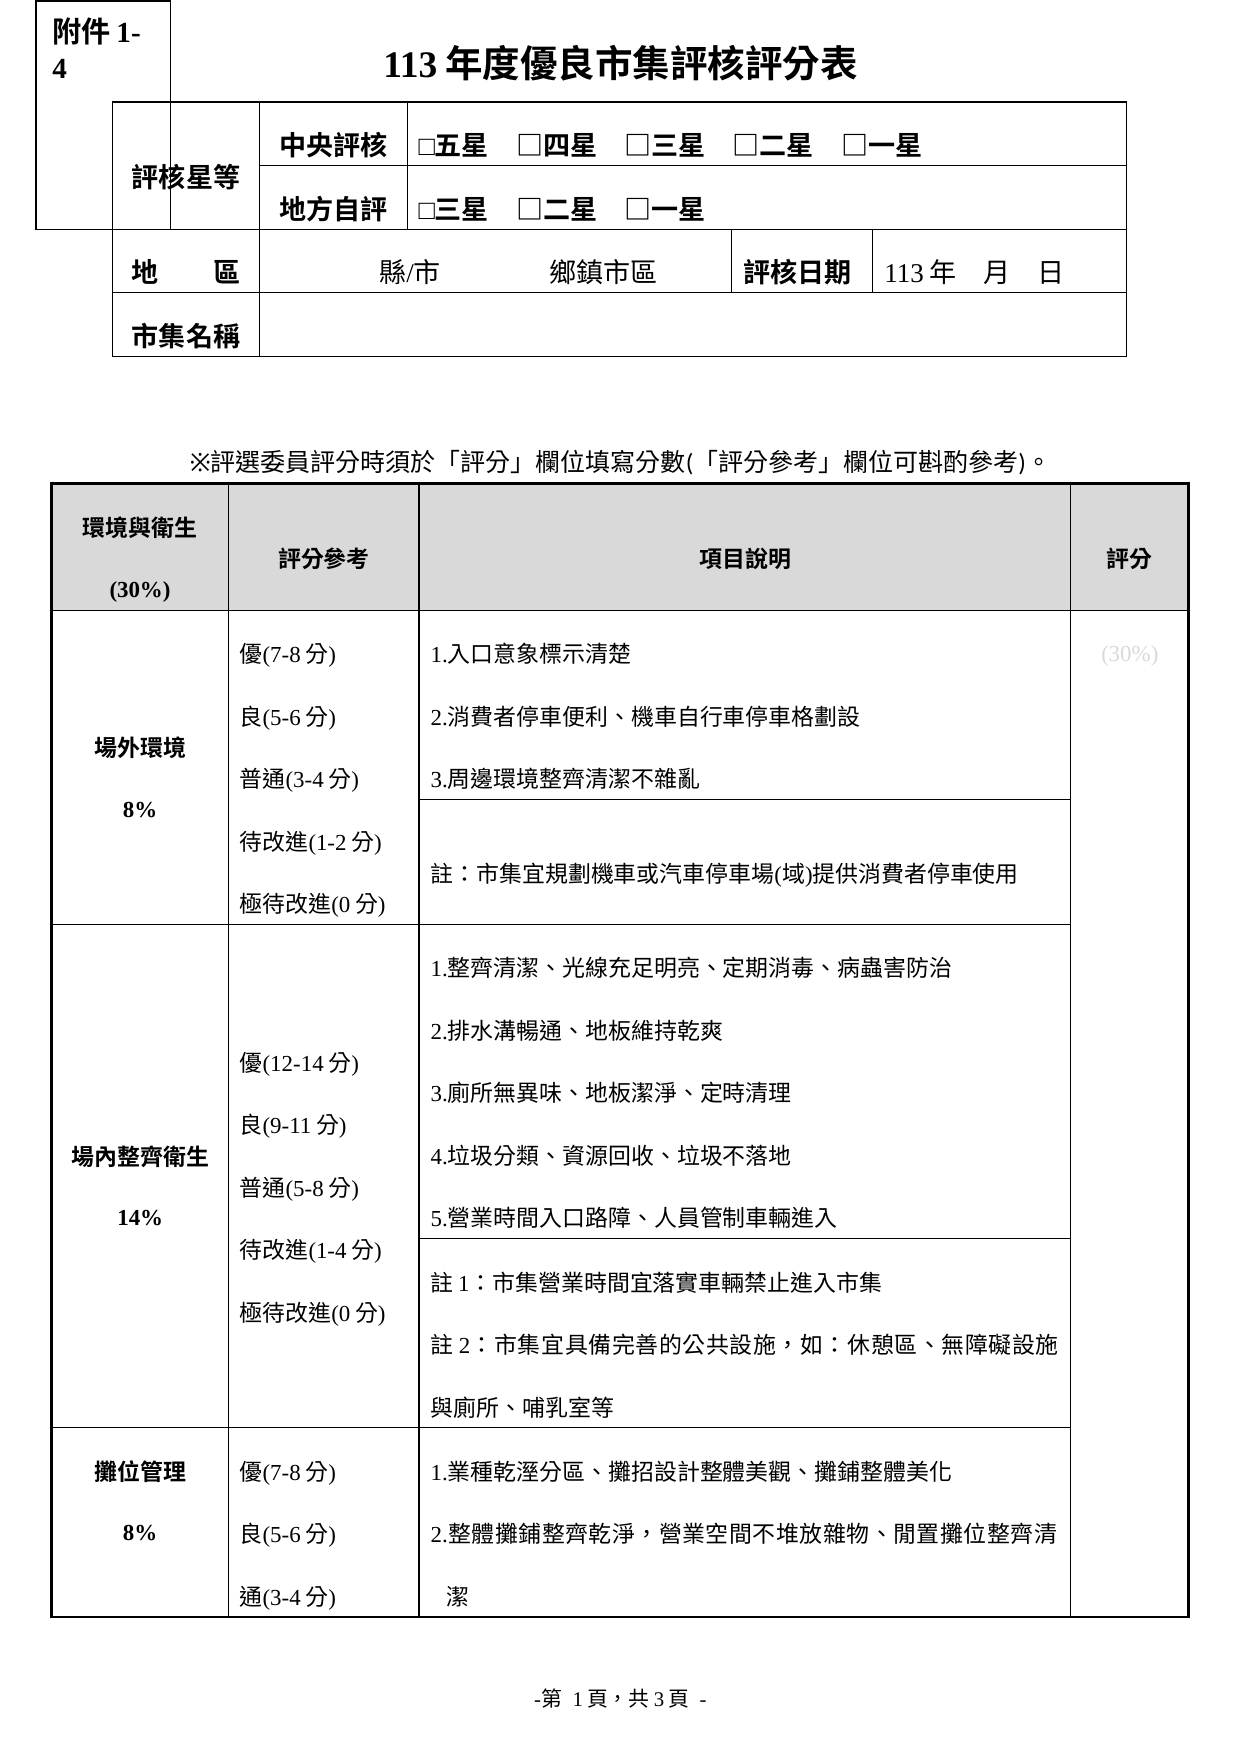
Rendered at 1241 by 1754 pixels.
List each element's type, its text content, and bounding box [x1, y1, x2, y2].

table_cell 場外環境 8% [53, 611, 228, 924]
table_cell 市集名稱 [113, 293, 259, 356]
table_cell 優(7-8分) 良(5-6分) 通(3-4分) [229, 1428, 418, 1616]
table_cell 113年 月 日 [873, 230, 1126, 292]
table_header 中央評核 [260, 103, 407, 165]
table_cell 1.整齊清潔、光線充足明亮、定期消毒、病蟲害防治 2.排水溝暢通、地板維持乾爽 3.廁所無異味、地板潔淨、定時清理 4.垃圾分類、資源回收、垃圾不落地 5.營業時間入口路障、人員管制車輛進入 [420, 925, 1070, 1238]
table_cell 優(12-14分) 良(9-11分) 普通(5-8分) 待改進(1-4分) 極待改進(0分) [229, 925, 418, 1427]
table_header □五星 □四星 □三星 □二星 □一星 [408, 103, 1126, 165]
table_cell 縣/市 鄉鎮市區 [260, 230, 731, 292]
table_cell 優(7-8分) 良(5-6分) 普通(3-4分) 待改進(1-2分) 極待改進(0分) [229, 611, 418, 924]
subtitle 113年度優良市集評核評分表 [171, 19, 1128, 82]
table_header 評分參考 [229, 485, 418, 610]
table_header 評分 [1071, 485, 1187, 610]
table_header 環境與衛生 (30%) [53, 485, 228, 610]
table_cell 註1：市集營業時間宜落實車輛禁止進入市集 註2：市集宜具備完善的公共設施，如：休憩區、無障礙設施與廁所、哺乳室等 [420, 1239, 1070, 1427]
table_cell (30%) [1071, 611, 1187, 1616]
table_cell □三星 □二星 □一星 [408, 166, 1126, 228]
table_cell 地方自評 [260, 166, 407, 228]
table_header 項目說明 [420, 485, 1070, 610]
table_cell 註：市集宜規劃機車或汽車停車場(域)提供消費者停車使用 [420, 800, 1070, 924]
subtitle 113年度優良市集評核評分表 [37, 2, 170, 229]
table_cell 地 區 [113, 230, 259, 292]
table_cell 評核日期 [732, 230, 872, 292]
table_cell [260, 293, 1126, 356]
table_cell 攤位管理 8% [53, 1428, 228, 1616]
text ※評選委員評分時須於「評分」欄位填寫分數(「評分參考」欄位可斟酌參考)。 [112, 419, 1128, 482]
subtitle 113年度優良市集評核評分表 [113, 103, 170, 229]
table_cell 1.業種乾溼分區、攤招設計整體美觀、攤鋪整體美化 2.整體攤鋪整齊乾淨，營業空間不堆放雜物、閒置攤位整齊清潔 [420, 1428, 1070, 1616]
table_header 評核星等 [171, 103, 259, 228]
table_cell 1.入口意象標示清楚 2.消費者停車便利、機車自行車停車格劃設 3.周邊環境整齊清潔不雜亂 [420, 611, 1070, 799]
text 附件1-4 [52, 9, 155, 85]
table_cell 場內整齊衛生 14% [53, 925, 228, 1427]
